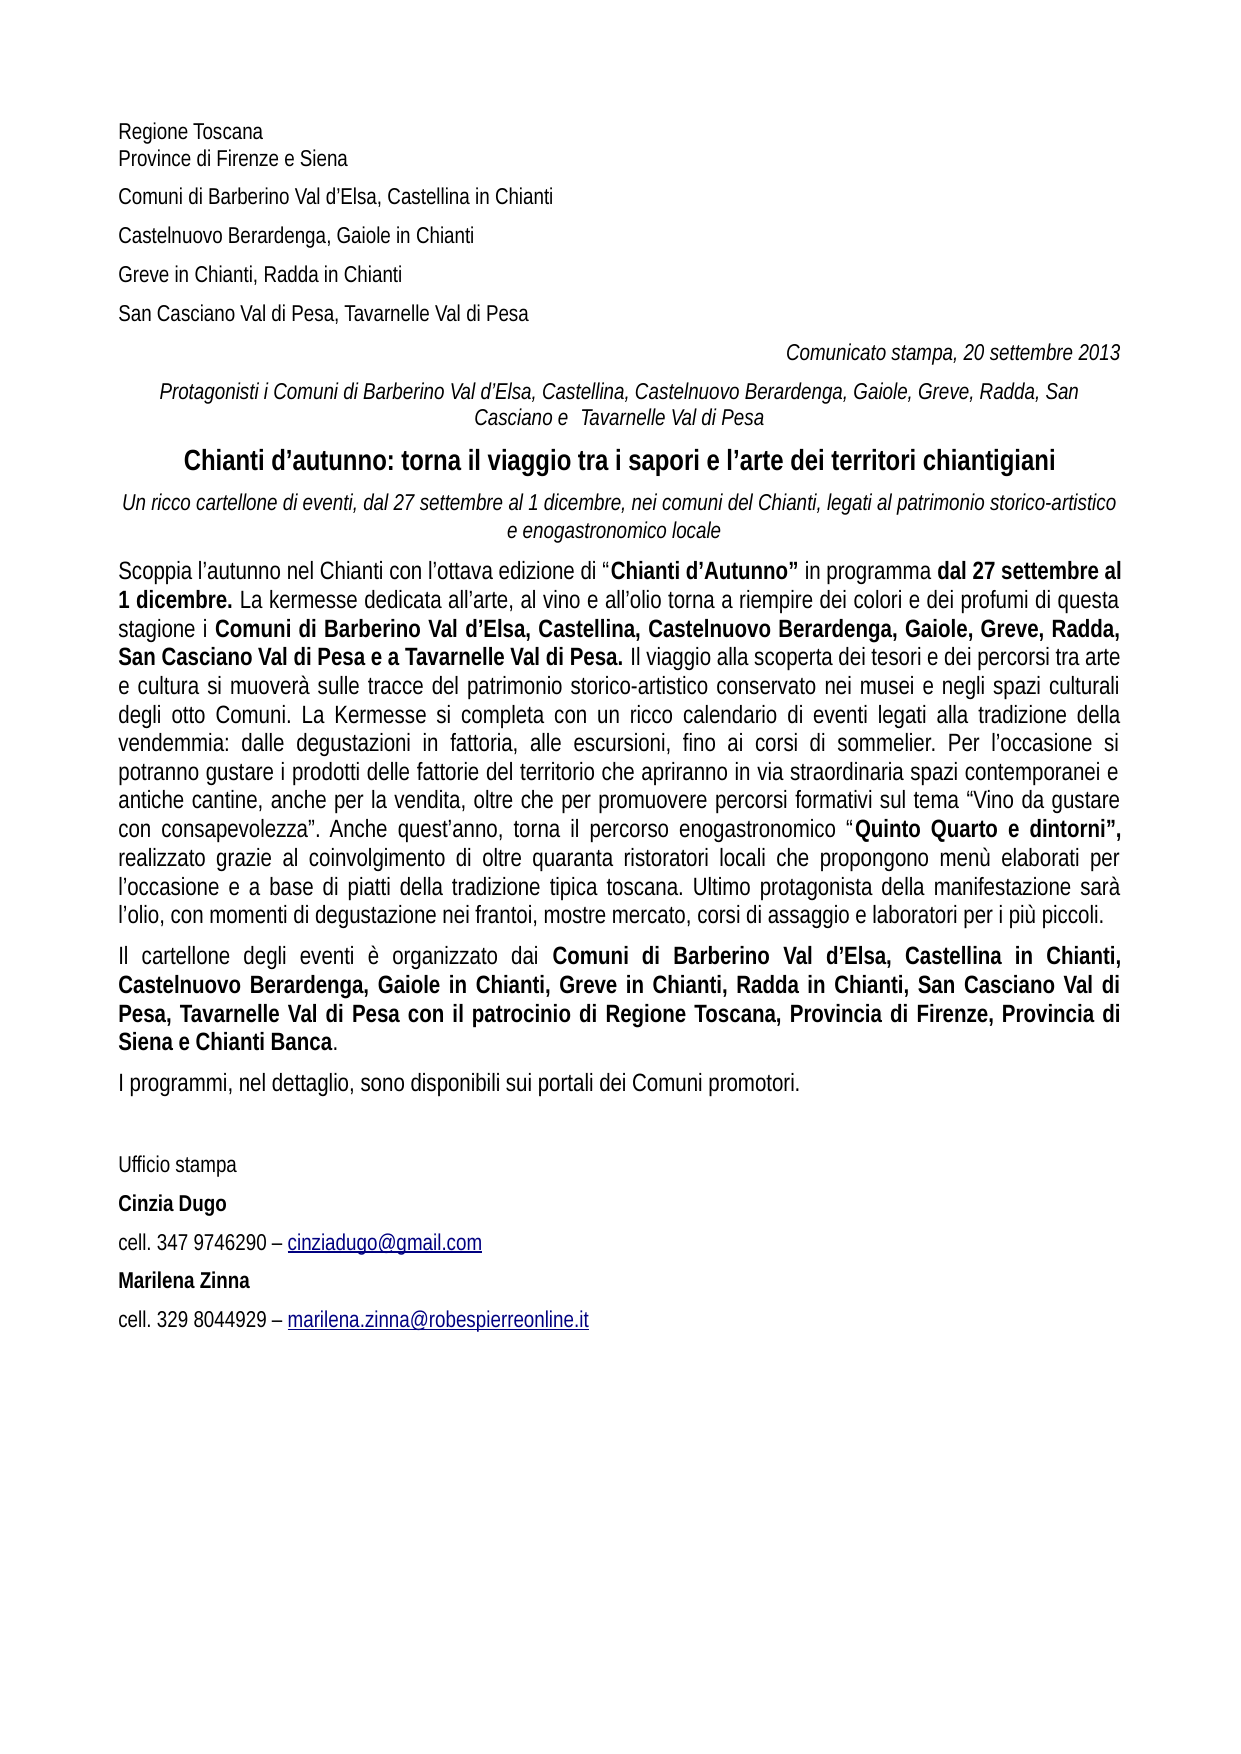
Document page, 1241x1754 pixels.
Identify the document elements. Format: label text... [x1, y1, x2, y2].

text Regione Toscana [118, 118, 1122, 144]
text cell. 329 8044929 – marilena.zinna@robespierreonline.it [118, 1306, 1122, 1333]
text Comuni di Barberino Val d’Elsa, Castellina in Chianti [118, 183, 1122, 210]
text Il cartellone degli eventi è organizzato dai Comuni di Barberino Val d’Elsa, Castellina in Chianti, Castelnuovo Berardenga, Gaiole in Chianti, Greve in Chianti, Radda in Chianti, San Casciano Val di Pesa, Tavarnelle Val di Pesa con il patrocinio di Regione Toscana, Provincia di Firenze, Provincia di Siena e Chianti Banca. [118, 941, 1122, 1056]
text Chianti d’autunno: torna il viaggio tra i sapori e l’arte dei territori chiantigiani [118, 443, 1122, 476]
text Comunicato stampa, 20 settembre 2013 [118, 339, 1122, 365]
text Province di Firenze e Siena [118, 144, 1122, 171]
text San Casciano Val di Pesa, Tavarnelle Val di Pesa [118, 300, 1122, 326]
text cell. 347 9746290 – cinziadugo@gmail.com [118, 1229, 1122, 1255]
text Cinzia Dugo [118, 1190, 1122, 1216]
text Un ricco cartellone di eventi, dal 27 settembre al 1 dicembre, nei comuni del Chianti, legati al patrimonio storico-artistico e enogastronomico locale [118, 489, 1122, 544]
text Ufficio stampa [118, 1151, 1122, 1177]
text Marilena Zinna [118, 1267, 1122, 1294]
text Castelnuovo Berardenga, Gaiole in Chianti [118, 222, 1122, 248]
text Scoppia l’autunno nel Chianti con l’ottava edizione di “Chianti d’Autunno” in programma dal 27 settembre al 1 dicembre. La kermesse dedicata all’arte, al vino e all’olio torna a riempire dei colori e dei profumi di questa stagione i Comuni di Barberino Val d’Elsa, Castellina, Castelnuovo Berardenga, Gaiole, Greve, Radda, San Casciano Val di Pesa e a Tavarnelle Val di Pesa. Il viaggio alla scoperta dei tesori e dei percorsi tra arte e cultura si muoverà sulle tracce del patrimonio storico-artistico conservato nei musei e negli spazi culturali degli otto Comuni. La Kermesse si completa con un ricco calendario di eventi legati alla tradizione della vendemmia: dalle degustazioni in fattoria, alle escursioni, fino ai corsi di sommelier. Per l’occasione si potranno gustare i prodotti delle fattorie del territorio che apriranno in via straordinaria spazi contemporanei e antiche cantine, anche per la vendita, oltre che per promuovere percorsi formativi sul tema “Vino da gustare con consapevolezza”. Anche quest’anno, torna il percorso enogastronomico “Quinto Quarto e dintorni”, realizzato grazie al coinvolgimento di oltre quaranta ristoratori locali che propongono menù elaborati per l’occasione e a base di piatti della tradizione tipica toscana. Ultimo protagonista della manifestazione sarà l’olio, con momenti di degustazione nei frantoi, mostre mercato, corsi di assaggio e laboratori per i più piccoli. [118, 556, 1122, 929]
text Greve in Chianti, Radda in Chianti [118, 261, 1122, 287]
text I programmi, nel dettaglio, sono disponibili sui portali dei Comuni promotori. [118, 1068, 1122, 1097]
text Protagonisti i Comuni di Barberino Val d’Elsa, Castellina, Castelnuovo Berardenga, Gaiole, Greve, Radda, San Casciano e Tavarnelle Val di Pesa [118, 378, 1122, 430]
